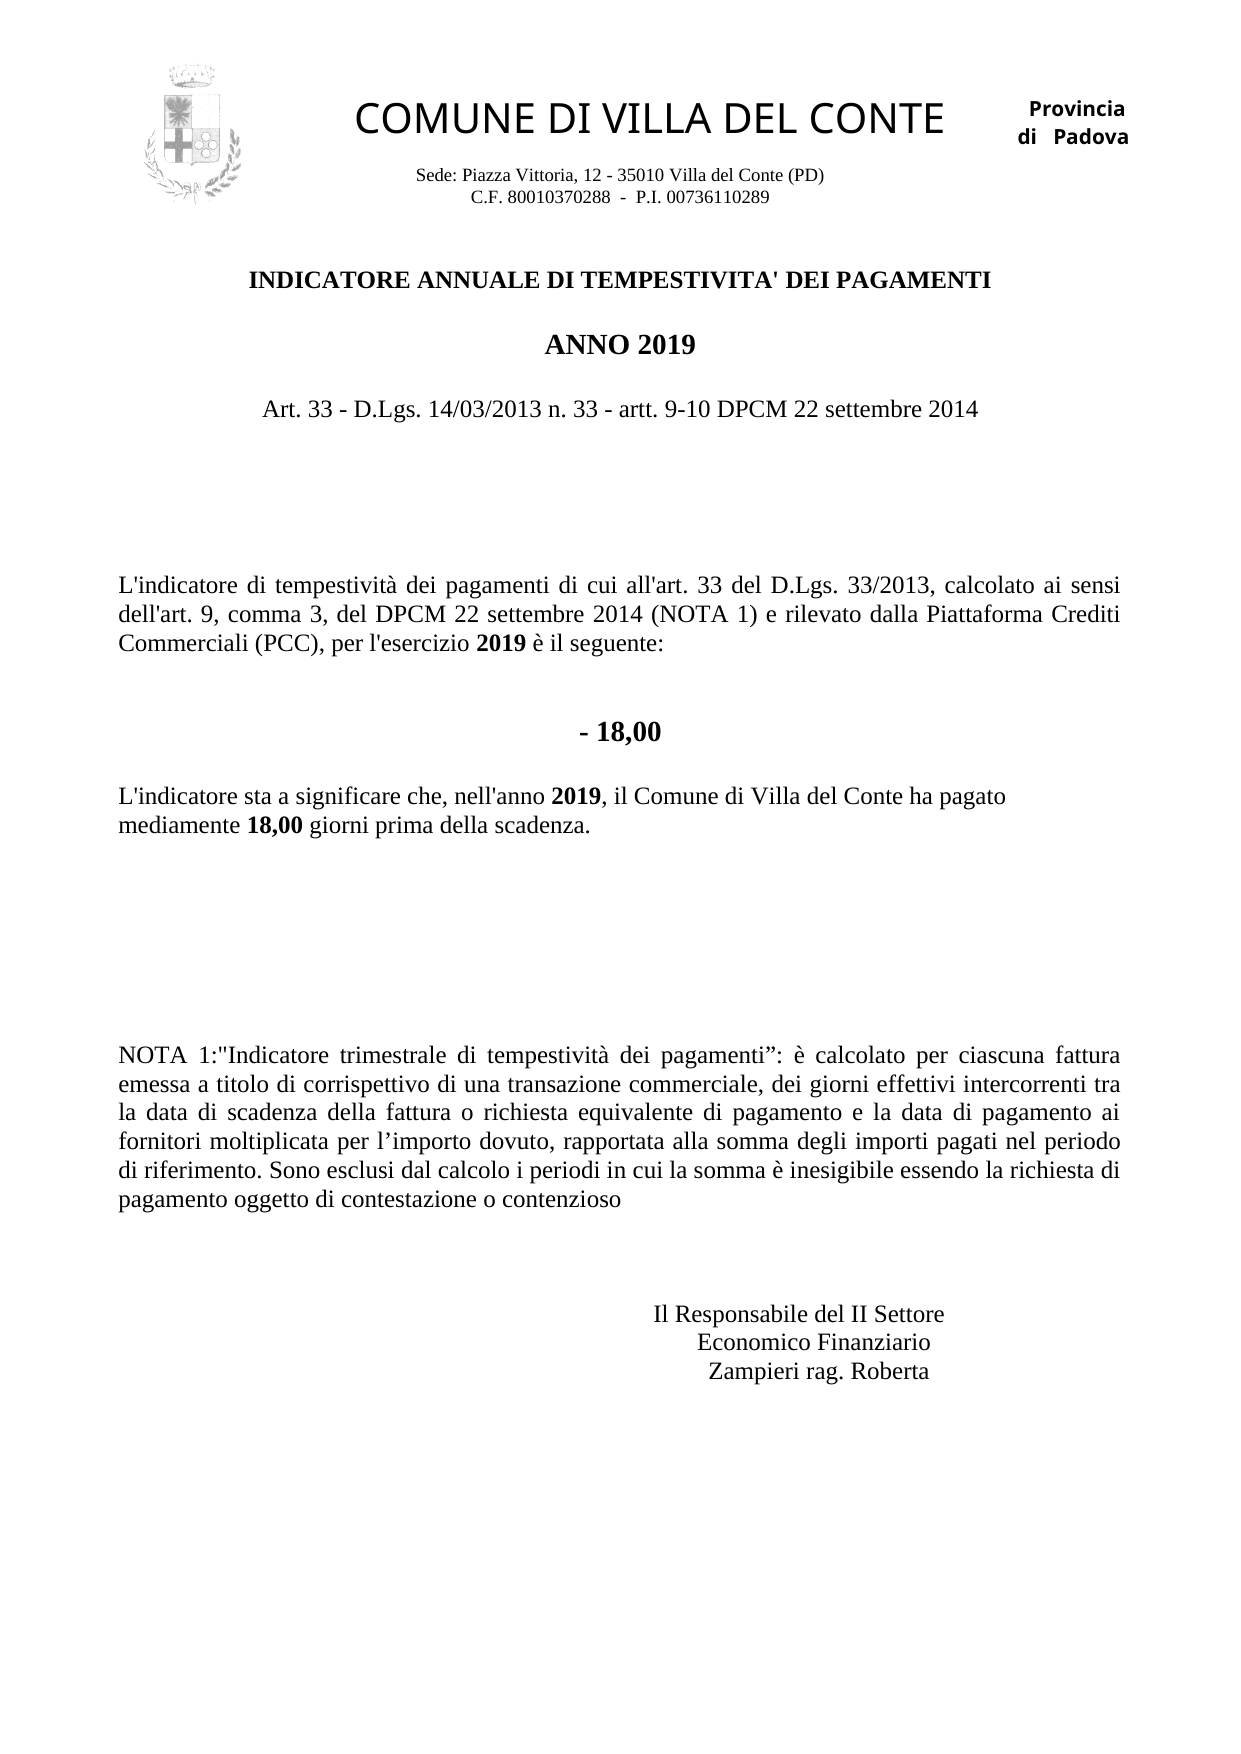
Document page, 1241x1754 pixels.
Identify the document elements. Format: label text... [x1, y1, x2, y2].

text INDICATORE ANNUALE DI TEMPESTIVITA' DEI PAGAMENTI [118, 265, 1122, 294]
subtitle Provincia [1017, 94, 1137, 122]
text L'indicatore sta a significare che, nell'anno 2019, il Comune di Villa del Conte ha pagato mediamente 18,00 giorni prima della scadenza. [118, 781, 1122, 839]
text - 18,00 [118, 714, 1122, 748]
text C.F. 80010370288 - P.I. 00736110289 [245, 186, 1122, 207]
text Art. 33 - D.Lgs. 14/03/2013 n. 33 - artt. 9-10 DPCM 22 settembre 2014 [118, 394, 1122, 423]
text Il Responsabile del II Settore [118, 1299, 1122, 1327]
text ANNO 2019 [118, 327, 1122, 361]
text di Padova [1017, 122, 1137, 151]
text L'indicatore di tempestività dei pagamenti di cui all'art. 33 del D.Lgs. 33/2013, calcolato ai sensi dell'art. 9, comma 3, del DPCM 22 settembre 2014 (NOTA 1) e rilevato dalla Piattaforma Crediti Commerciali (PCC), per l'esercizio 2019 è il seguente: [118, 570, 1122, 657]
text NOTA 1:"Indicatore trimestrale di tempestività dei pagamenti”: è calcolato per ciascuna fattura emessa a titolo di corrispettivo di una transazione commerciale, dei giorni effettivi intercorrenti tra la data di scadenza della fattura o richiesta equivalente di pagamento e la data di pagamento ai fornitori moltiplicata per l’importo dovuto, rapportata alla somma degli importi pagati nel periodo di riferimento. Sono esclusi dal calcolo i periodi in cui la somma è inesigibile essendo la richiesta di pagamento oggetto di contestazione o contenzioso [118, 1040, 1122, 1212]
text Sede: Piazza Vittoria, 12 - 35010 Villa del Conte (PD) [245, 164, 1002, 186]
subtitle COMUNE DI VILLA DEL CONTE [245, 86, 1152, 199]
text Zampieri rag. Roberta [118, 1356, 1122, 1385]
text Economico Finanziario [118, 1327, 1122, 1356]
